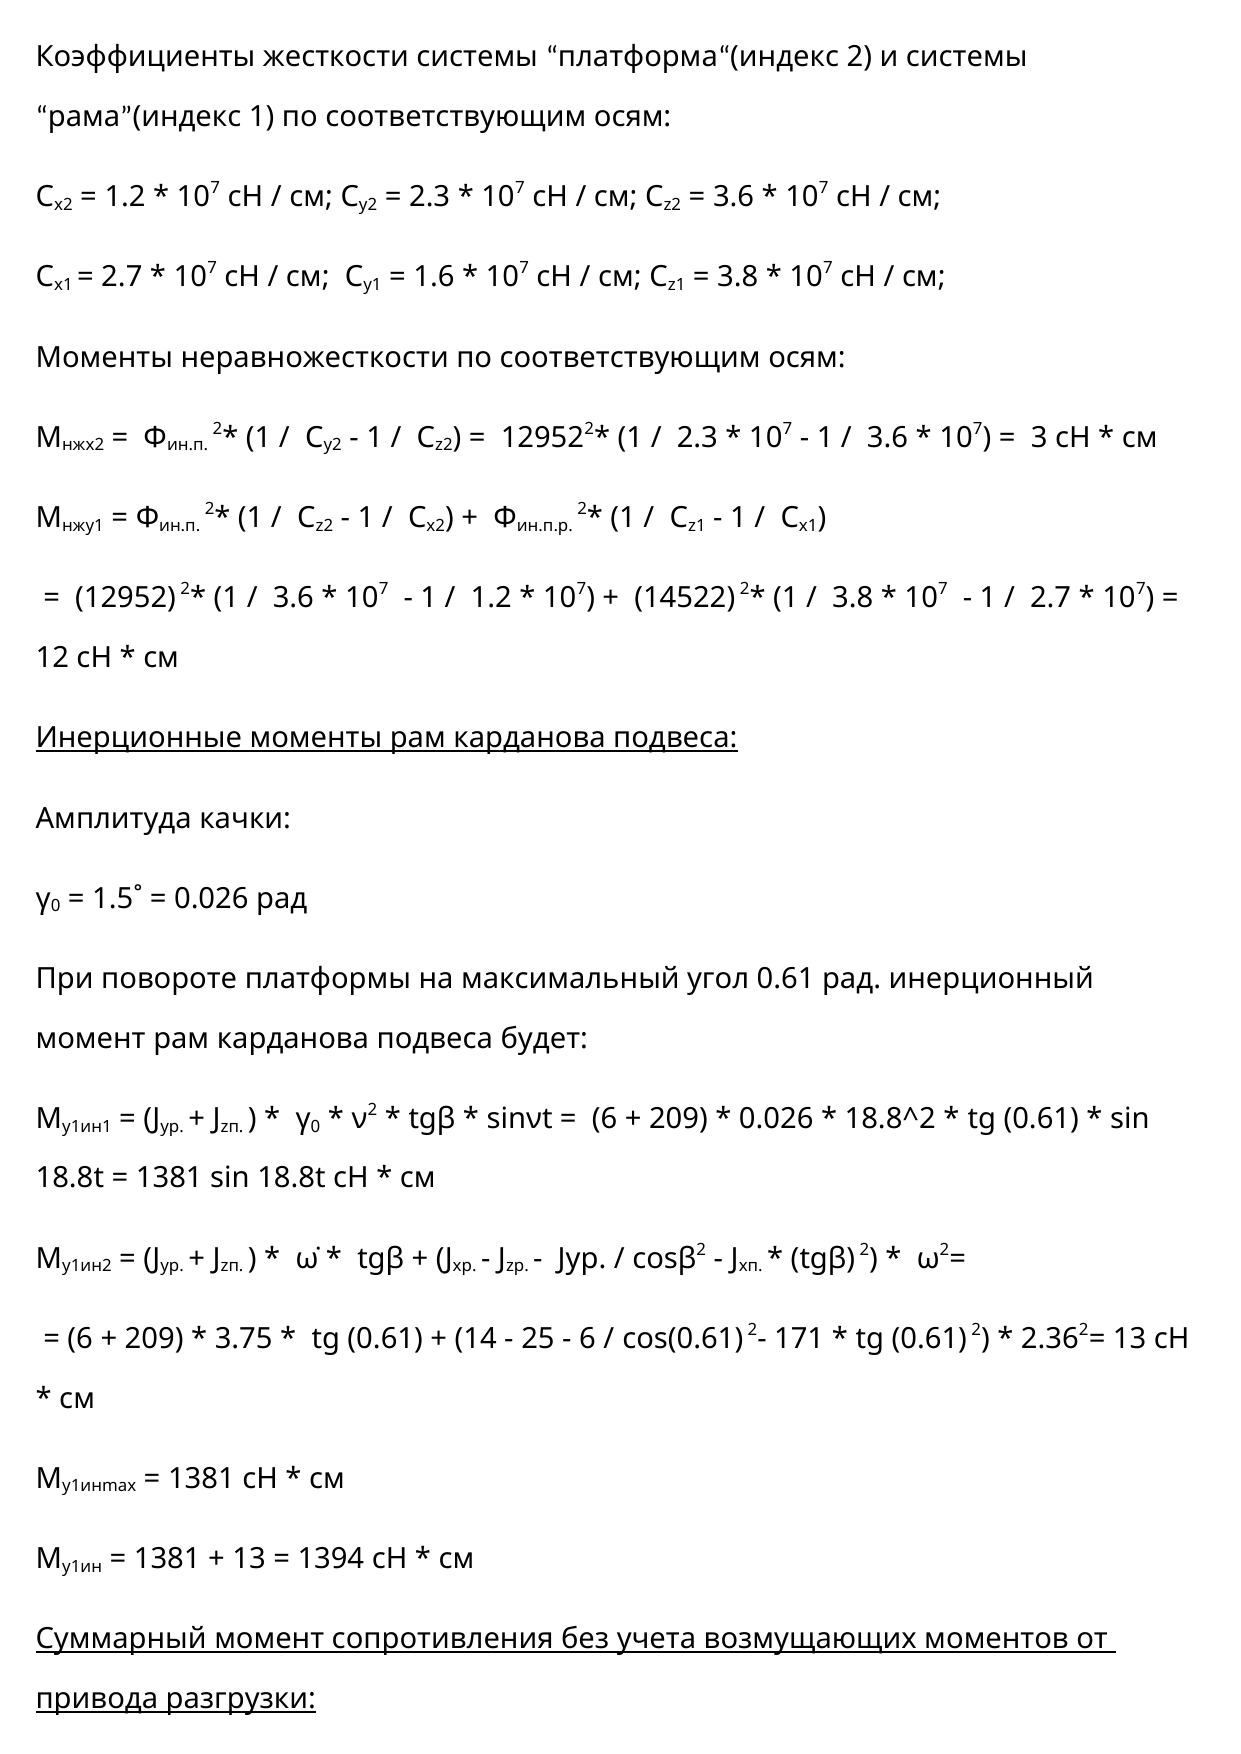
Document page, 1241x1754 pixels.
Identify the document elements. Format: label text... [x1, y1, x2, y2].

text Суммарный момент сопротивления без учета возмущающих моментов от привода разгрузки: [35, 1618, 1205, 1717]
text Сx2 = 1.2 * 107 сН / см; Cy2 = 2.3 * 107 сН / см; Cz2 = 3.6 * 107 сН / см; [35, 175, 1205, 215]
text Инерционные моменты рам карданова подвеса: [35, 717, 1205, 756]
text = (12952) 2* (1 / 3.6 * 107 - 1 / 1.2 * 107) + (14522) 2* (1 / 3.8 * 107 - 1 / 2.7 * 107) = 12 сН * см [35, 577, 1205, 676]
text Cx1 = 2.7 * 107 сН / см; Cy1 = 1.6 * 107 сН / см; Cz1 = 3.8 * 107 сН / см; [35, 256, 1205, 295]
text При повороте платформы на максимальный угол 0.61 рад. инерционный момент рам карданова подвеса будет: [35, 957, 1205, 1057]
text Амплитуда качки: [35, 797, 1205, 837]
text My1ин2 = (Jyр. + Jzп. ) * ω̇ * tgβ + (Jxр. - Jzр. - Jyр. / cosβ2 - Jxп. * (tgβ) 2) * ω2= [35, 1237, 1205, 1277]
text Mнжx2 = Фин.п. 2* (1 / Cy2 - 1 / Cz2) = 129522* (1 / 2.3 * 107 - 1 / 3.6 * 107) = 3 сН * см [35, 416, 1205, 456]
text Моменты неравножесткости по соответствующим осям: [35, 336, 1205, 376]
text My1ин = 1381 + 13 = 1394 сН * см [35, 1537, 1205, 1577]
text Коэффициенты жесткости системы “платформа“(индекс 2) и системы “рама”(индекс 1) по соответствующим осям: [35, 35, 1205, 134]
text = (6 + 209) * 3.75 * tg (0.61) + (14 - 25 - 6 / cos(0.61) 2- 171 * tg (0.61) 2) * 2.362= 13 сН * см [35, 1317, 1205, 1417]
text Mнжy1 = Фин.п. 2* (1 / Cz2 - 1 / Cx2) + Фин.п.р. 2* (1 / Cz1 - 1 / Cx1) [35, 496, 1205, 536]
text My1ин1 = (Jyр. + Jzп. ) * γ0 * ν2 * tgβ * sinνt = (6 + 209) * 0.026 * 18.8^2 * tg (0.61) * sin 18.8t = 1381 sin 18.8t сН * см [35, 1097, 1205, 1196]
text γ0 = 1.5˚ = 0.026 рад [35, 877, 1205, 917]
text My1инmax = 1381 сН * см [35, 1457, 1205, 1497]
